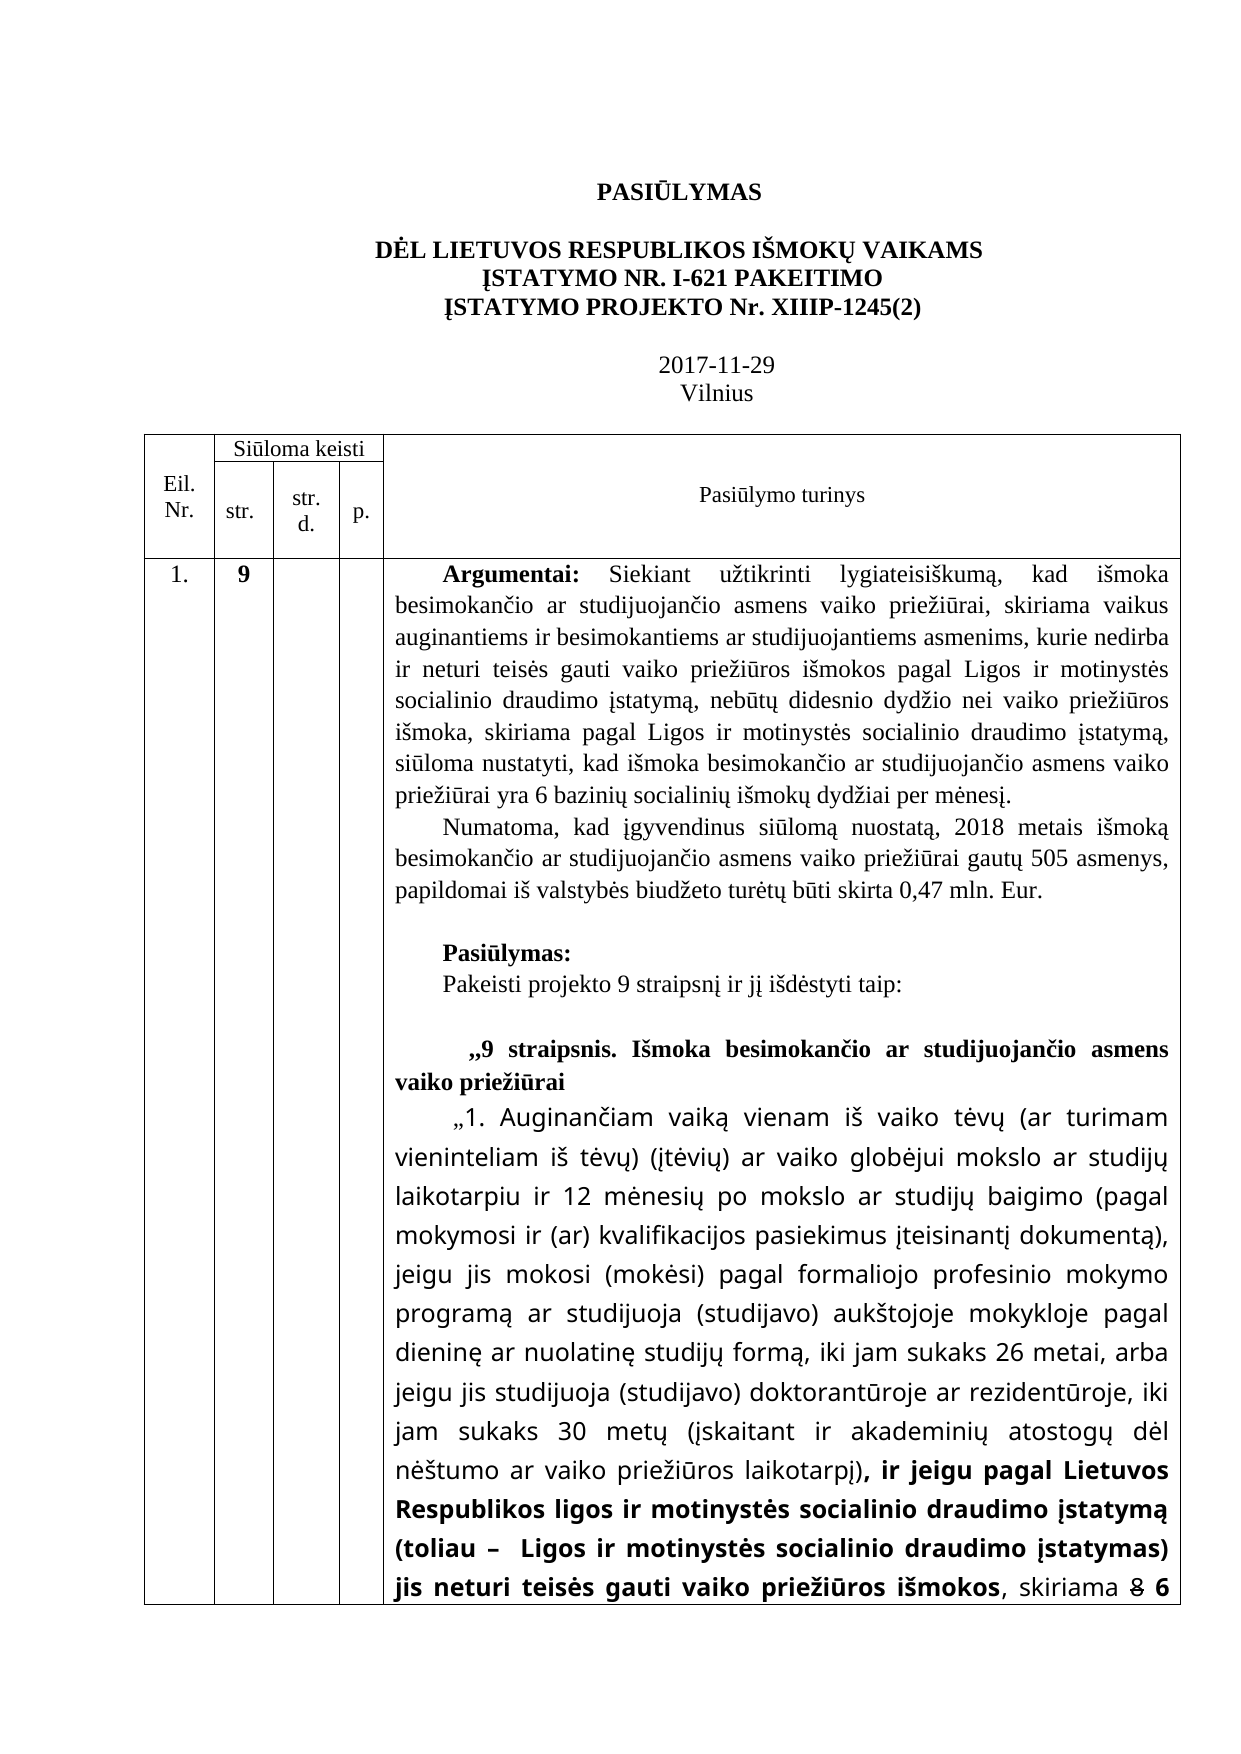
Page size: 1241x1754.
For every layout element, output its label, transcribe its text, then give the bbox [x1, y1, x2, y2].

text ĮSTATYMO NR. I-621 PAKEITIMO [177, 263, 1181, 292]
table_cell Argumentai: Siekiant užtikrinti lygiateisiškumą, kad išmoka besimokančio ar studijuojančio asmens vaiko priežiūrai, skiriama vaikus auginantiems ir besimokantiems ar studijuojantiems asmenims, kurie nedirba ir neturi teisės gauti vaiko priežiūros išmokos pagal Ligos ir motinystės socialinio draudimo įstatymą, nebūtų didesnio dydžio nei vaiko priežiūros išmoka, skiriama pagal Ligos ir motinystės socialinio draudimo įstatymą, siūloma nustatyti, kad išmoka besimokančio ar studijuojančio asmens vaiko priežiūrai yra 6 bazinių socialinių išmokų dydžiai per mėnesį. Numatoma, kad įgyvendinus siūlomą nuostatą, 2018 metais išmoką besimokančio ar studijuojančio asmens vaiko priežiūrai gautų 505 asmenys, papildomai iš valstybės biudžeto turėtų būti skirta 0,47 mln. Eur. Pasiūlymas: Pakeisti projekto 9 straipsnį ir jį išdėstyti taip: ,,9 straipsnis. Išmoka besimokančio ar studijuojančio asmens vaiko priežiūrai „1. Auginančiam vaiką vienam iš vaiko tėvų (ar turimam vieninteliam iš tėvų) (įtėvių) ar vaiko globėjui mokslo ar studijų laikotarpiu ir 12 mėnesių po mokslo ar studijų baigimo (pagal mokymosi ir (ar) kvalifikacijos pasiekimus įteisinantį dokumentą), jeigu jis mokosi (mokėsi) pagal formaliojo profesinio mokymo programą ar studijuoja (studijavo) aukštojoje mokykloje pagal dieninę ar nuolatinę studijų formą, iki jam sukaks 26 metai, arba jeigu jis studijuoja (studijavo) doktorantūroje ar rezidentūroje, iki jam sukaks 30 metų (įskaitant ir akademinių atostogų dėl nėštumo ar vaiko priežiūros laikotarpį), ir jeigu pagal Lietuvos Respublikos ligos ir motinystės socialinio draudimo įstatymą (toliau – Ligos ir motinystės socialinio draudimo įstatymas) jis neturi teisės gauti vaiko priežiūros išmokos, skiriama 8 6 [384, 559, 1180, 1604]
text Vilnius [177, 378, 1181, 407]
table_header Pasiūlymo turinys [384, 435, 1180, 558]
text PASIŪLYMAS [177, 177, 1181, 206]
table_cell p. [340, 462, 383, 558]
table_cell 9 [215, 559, 273, 1604]
table_cell str. [215, 462, 273, 558]
text 2017-11-29 [177, 350, 1181, 378]
text DĖL LIETUVOS RESPUBLIKOS IŠMOKŲ VAIKAMS [177, 235, 1181, 263]
table_cell str. d. [274, 462, 339, 558]
table_cell [340, 559, 383, 1604]
text ĮSTATYMO PROJEKTO Nr. XIIIP-1245(2) [177, 292, 1181, 321]
table_cell [274, 559, 339, 1604]
table_header Eil. Nr. [145, 435, 214, 558]
table_header Siūloma keisti [215, 435, 383, 461]
table_cell 1. [145, 559, 214, 1604]
